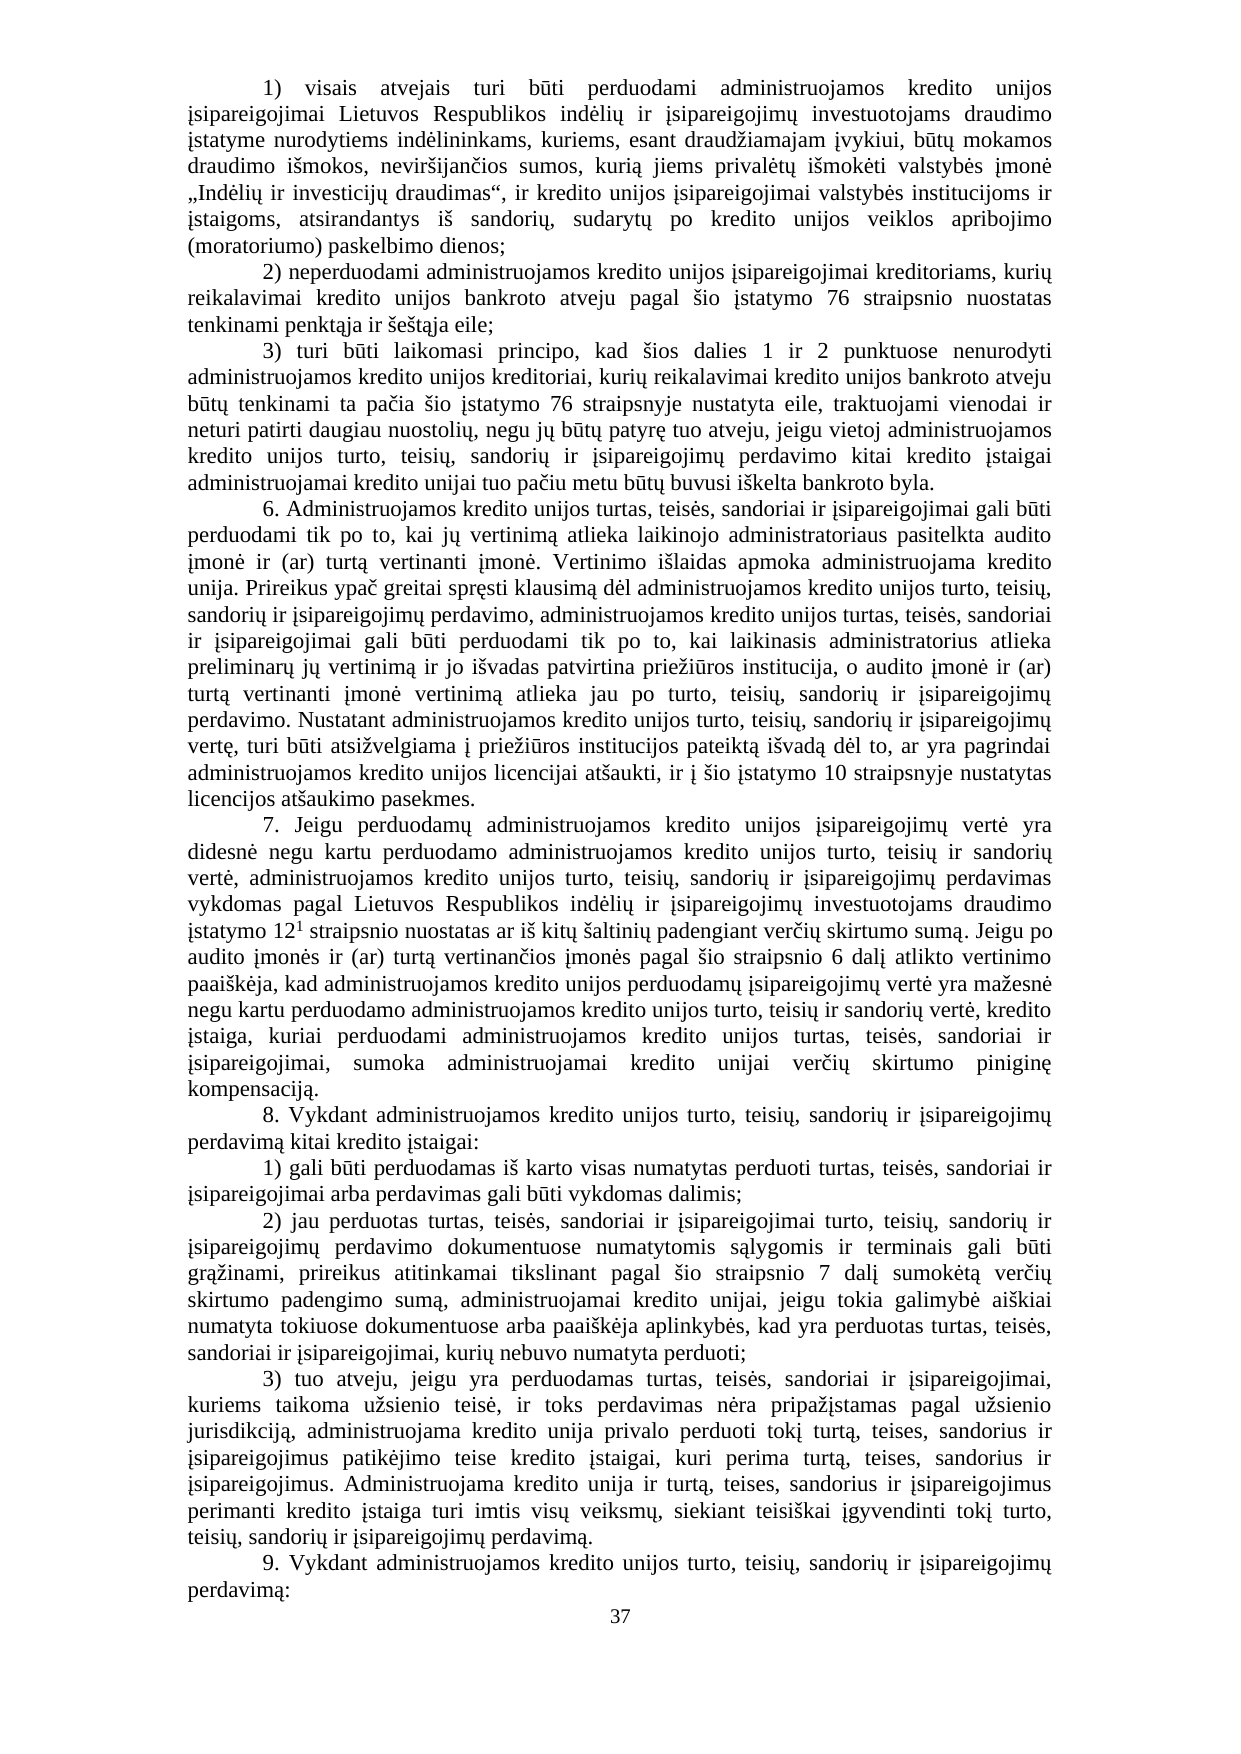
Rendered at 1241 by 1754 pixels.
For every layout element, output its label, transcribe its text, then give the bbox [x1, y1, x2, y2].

text 9. Vykdant administruojamos kredito unijos turto, teisių, sandorių ir įsipareigojimų perdavimą: [187, 1549, 1053, 1602]
text 3) turi būti laikomasi principo, kad šios dalies 1 ir 2 punktuose nenurodyti administruojamos kredito unijos kreditoriai, kurių reikalavimai kredito unijos bankroto atveju būtų tenkinami ta pačia šio įstatymo 76 straipsnyje nustatyta eile, traktuojami vienodai ir neturi patirti daugiau nuostolių, negu jų būtų patyrę tuo atveju, jeigu vietoj administruojamos kredito unijos turto, teisių, sandorių ir įsipareigojimų perdavimo kitai kredito įstaigai administruojamai kredito unijai tuo pačiu metu būtų buvusi iškelta bankroto byla. [187, 337, 1053, 495]
text 1) visais atvejais turi būti perduodami administruojamos kredito unijos įsipareigojimai Lietuvos Respublikos indėlių ir įsipareigojimų investuotojams draudimo įstatyme nurodytiems indėlininkams, kuriems, esant draudžiamajam įvykiui, būtų mokamos draudimo išmokos, neviršijančios sumos, kurią jiems privalėtų išmokėti valstybės įmonė „Indėlių ir investicijų draudimas“, ir kredito unijos įsipareigojimai valstybės institucijoms ir įstaigoms, atsirandantys iš sandorių, sudarytų po kredito unijos veiklos apribojimo (moratoriumo) paskelbimo dienos; [187, 73, 1053, 258]
text 2) neperduodami administruojamos kredito unijos įsipareigojimai kreditoriams, kurių reikalavimai kredito unijos bankroto atveju pagal šio įstatymo 76 straipsnio nuostatas tenkinami penktąja ir šeštąja eile; [187, 258, 1053, 337]
text 2) jau perduotas turtas, teisės, sandoriai ir įsipareigojimai turto, teisių, sandorių ir įsipareigojimų perdavimo dokumentuose numatytomis sąlygomis ir terminais gali būti grąžinami, prireikus atitinkamai tikslinant pagal šio straipsnio 7 dalį sumokėtą verčių skirtumo padengimo sumą, administruojamai kredito unijai, jeigu tokia galimybė aiškiai numatyta tokiuose dokumentuose arba paaiškėja aplinkybės, kad yra perduotas turtas, teisės, sandoriai ir įsipareigojimai, kurių nebuvo numatyta perduoti; [187, 1207, 1053, 1365]
text 7. Jeigu perduodamų administruojamos kredito unijos įsipareigojimų vertė yra didesnė negu kartu perduodamo administruojamos kredito unijos turto, teisių ir sandorių vertė, administruojamos kredito unijos turto, teisių, sandorių ir įsipareigojimų perdavimas vykdomas pagal Lietuvos Respublikos indėlių ir įsipareigojimų investuotojams draudimo įstatymo 121 straipsnio nuostatas ar iš kitų šaltinių padengiant verčių skirtumo sumą. Jeigu po audito įmonės ir (ar) turtą vertinančios įmonės pagal šio straipsnio 6 dalį atlikto vertinimo paaiškėja, kad administruojamos kredito unijos perduodamų įsipareigojimų vertė yra mažesnė negu kartu perduodamo administruojamos kredito unijos turto, teisių ir sandorių vertė, kredito įstaiga, kuriai perduodami administruojamos kredito unijos turtas, teisės, sandoriai ir įsipareigojimai, sumoka administruojamai kredito unijai verčių skirtumo piniginę kompensaciją. [187, 811, 1053, 1101]
text 3) tuo atveju, jeigu yra perduodamas turtas, teisės, sandoriai ir įsipareigojimai, kuriems taikoma užsienio teisė, ir toks perdavimas nėra pripažįstamas pagal užsienio jurisdikciją, administruojama kredito unija privalo perduoti tokį turtą, teises, sandorius ir įsipareigojimus patikėjimo teise kredito įstaigai, kuri perima turtą, teises, sandorius ir įsipareigojimus. Administruojama kredito unija ir turtą, teises, sandorius ir įsipareigojimus perimanti kredito įstaiga turi imtis visų veiksmų, siekiant teisiškai įgyvendinti tokį turto, teisių, sandorių ir įsipareigojimų perdavimą. [187, 1365, 1053, 1549]
text 1) gali būti perduodamas iš karto visas numatytas perduoti turtas, teisės, sandoriai ir įsipareigojimai arba perdavimas gali būti vykdomas dalimis; [187, 1154, 1053, 1207]
text 8. Vykdant administruojamos kredito unijos turto, teisių, sandorių ir įsipareigojimų perdavimą kitai kredito įstaigai: [187, 1101, 1053, 1154]
text 6. Administruojamos kredito unijos turtas, teisės, sandoriai ir įsipareigojimai gali būti perduodami tik po to, kai jų vertinimą atlieka laikinojo administratoriaus pasitelkta audito įmonė ir (ar) turtą vertinanti įmonė. Vertinimo išlaidas apmoka administruojama kredito unija. Prireikus ypač greitai spręsti klausimą dėl administruojamos kredito unijos turto, teisių, sandorių ir įsipareigojimų perdavimo, administruojamos kredito unijos turtas, teisės, sandoriai ir įsipareigojimai gali būti perduodami tik po to, kai laikinasis administratorius atlieka preliminarų jų vertinimą ir jo išvadas patvirtina priežiūros institucija, o audito įmonė ir (ar) turtą vertinanti įmonė vertinimą atlieka jau po turto, teisių, sandorių ir įsipareigojimų perdavimo. Nustatant administruojamos kredito unijos turto, teisių, sandorių ir įsipareigojimų vertę, turi būti atsižvelgiama į priežiūros institucijos pateiktą išvadą dėl to, ar yra pagrindai administruojamos kredito unijos licencijai atšaukti, ir į šio įstatymo 10 straipsnyje nustatytas licencijos atšaukimo pasekmes. [187, 495, 1053, 811]
